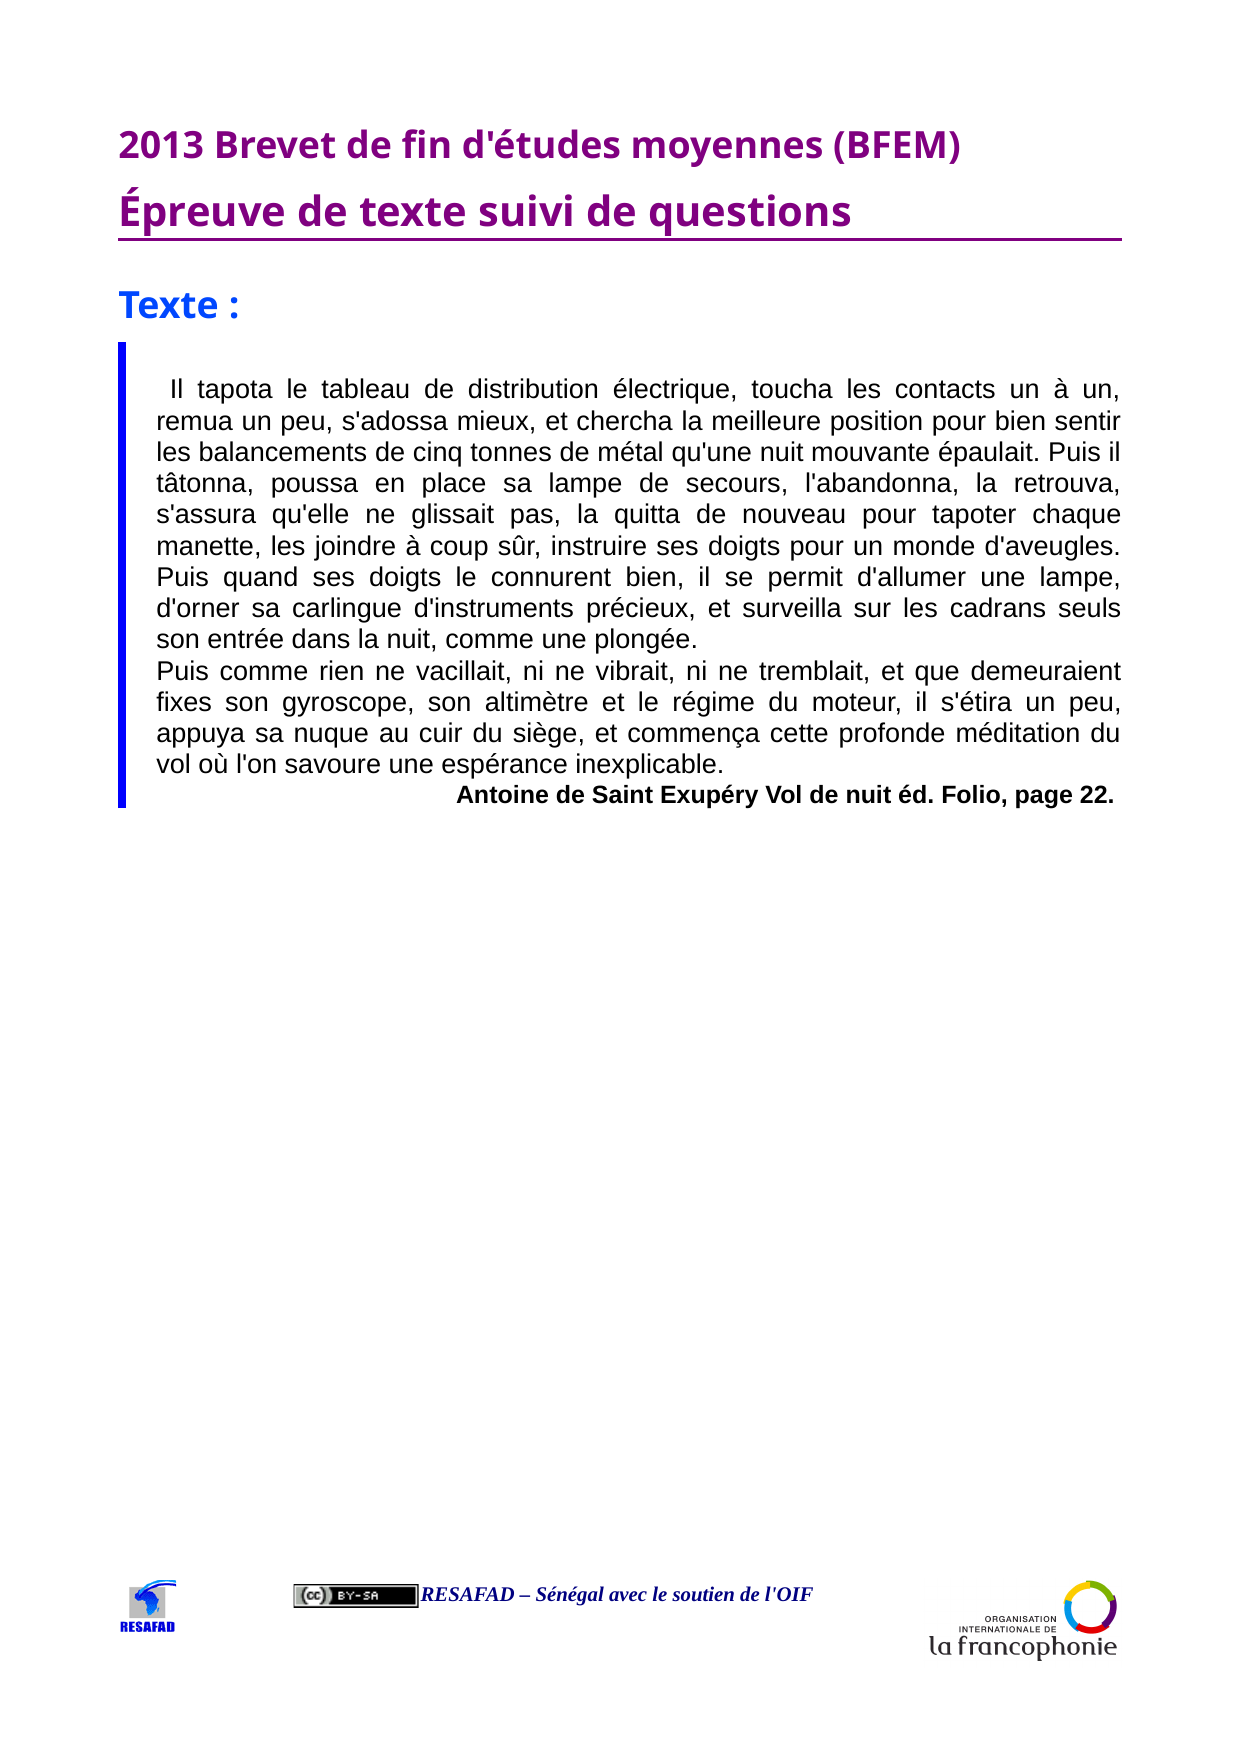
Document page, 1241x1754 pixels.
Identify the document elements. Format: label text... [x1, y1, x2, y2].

text Antoine de Saint Exupéry Vol de nuit éd. Folio, page 22. [126, 779, 1122, 808]
picture [293, 1584, 419, 1608]
text Épreuve de texte suivi de questions [118, 182, 1122, 238]
text 2013 Brevet de fin d'études moyennes (BFEM) [118, 118, 1122, 169]
text Puis comme rien ne vacillait, ni ne vibrait, ni ne tremblait, et que demeuraient fixes son gyroscope, son altimètre et le régime du moteur, il s'étira un peu, appuya sa nuque au cuir du siège, et commença cette profonde méditation du vol où l'on savoure une espérance inexplicable. [126, 654, 1122, 779]
text Il tapota le tableau de distribution électrique, toucha les contacts un à un, remua un peu, s'adossa mieux, et chercha la meilleure position pour bien sentir les balancements de cinq tonnes de métal qu'une nuit mouvante épaulait. Puis il tâtonna, poussa en place sa lampe de secours, l'abandonna, la retrouva, s'assura qu'elle ne glissait pas, la quitta de nouveau pour tapoter chaque manette, les joindre à coup sûr, instruire ses doigts pour un monde d'aveugles. Puis quand ses doigts le connurent bien, il se permit d'allumer une lampe, d'orner sa carlingue d'instruments précieux, et surveilla sur les cadrans seuls son entrée dans la nuit, comme une plongée. [126, 373, 1122, 654]
picture [120, 1580, 177, 1632]
subtitle Texte : [118, 278, 1122, 329]
picture [922, 1578, 1124, 1668]
